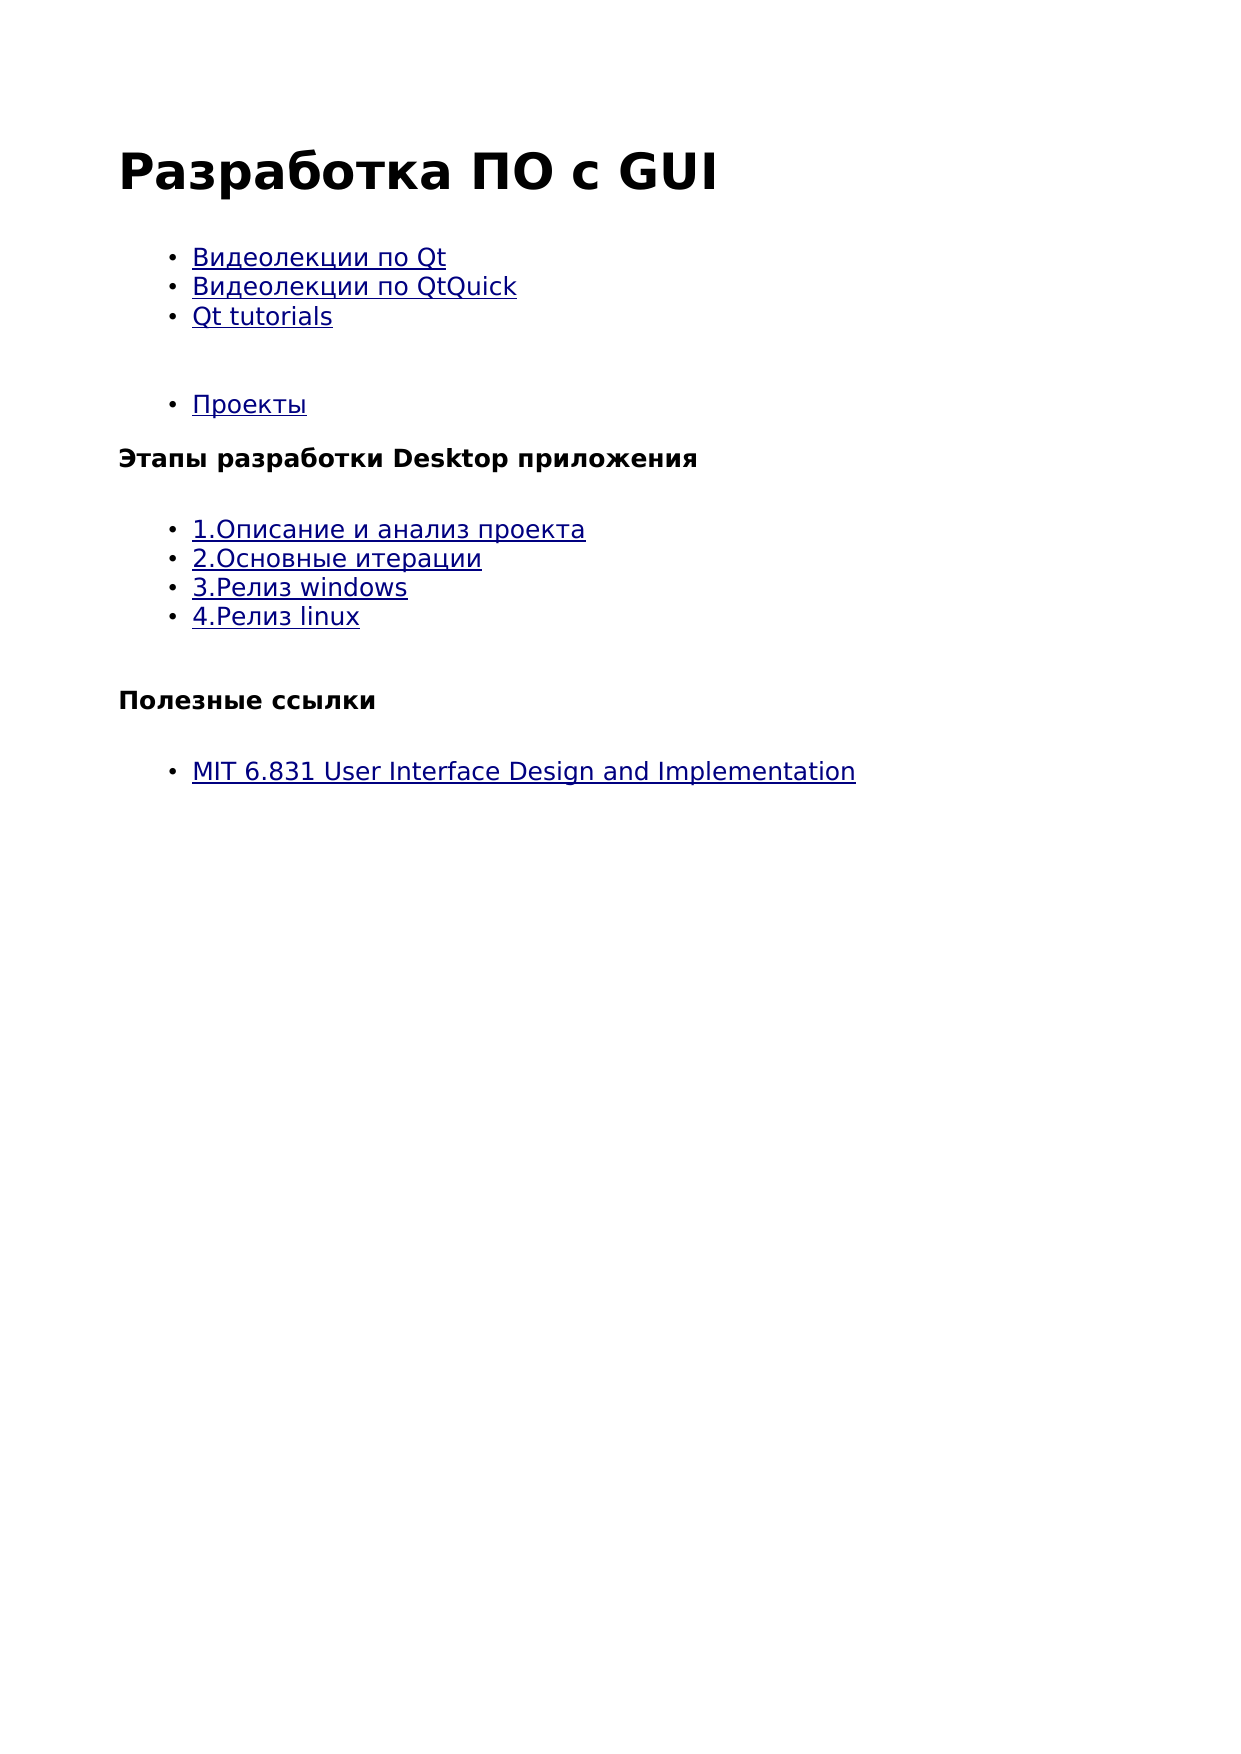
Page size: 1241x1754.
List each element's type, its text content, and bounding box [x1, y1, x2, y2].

subtitle Полезные ссылки [118, 686, 1122, 715]
list Проекты [177, 390, 1122, 419]
list Qt tutorials [177, 302, 1122, 331]
list 4.Релиз linux [177, 603, 1122, 632]
list Видеолекции по Qt [177, 243, 1122, 272]
list 2.Основные итерации [177, 544, 1122, 573]
subtitle Этапы разработки Desktop приложения [118, 444, 1122, 473]
list MIT 6.831 User Interface Design and Implementation [177, 757, 1122, 787]
list 1.Описание и анализ проекта [177, 515, 1122, 544]
subtitle Разработка ПО с GUI [118, 143, 1122, 201]
list Видеолекции по QtQuick [177, 272, 1122, 302]
list 3.Релиз windows [177, 573, 1122, 603]
